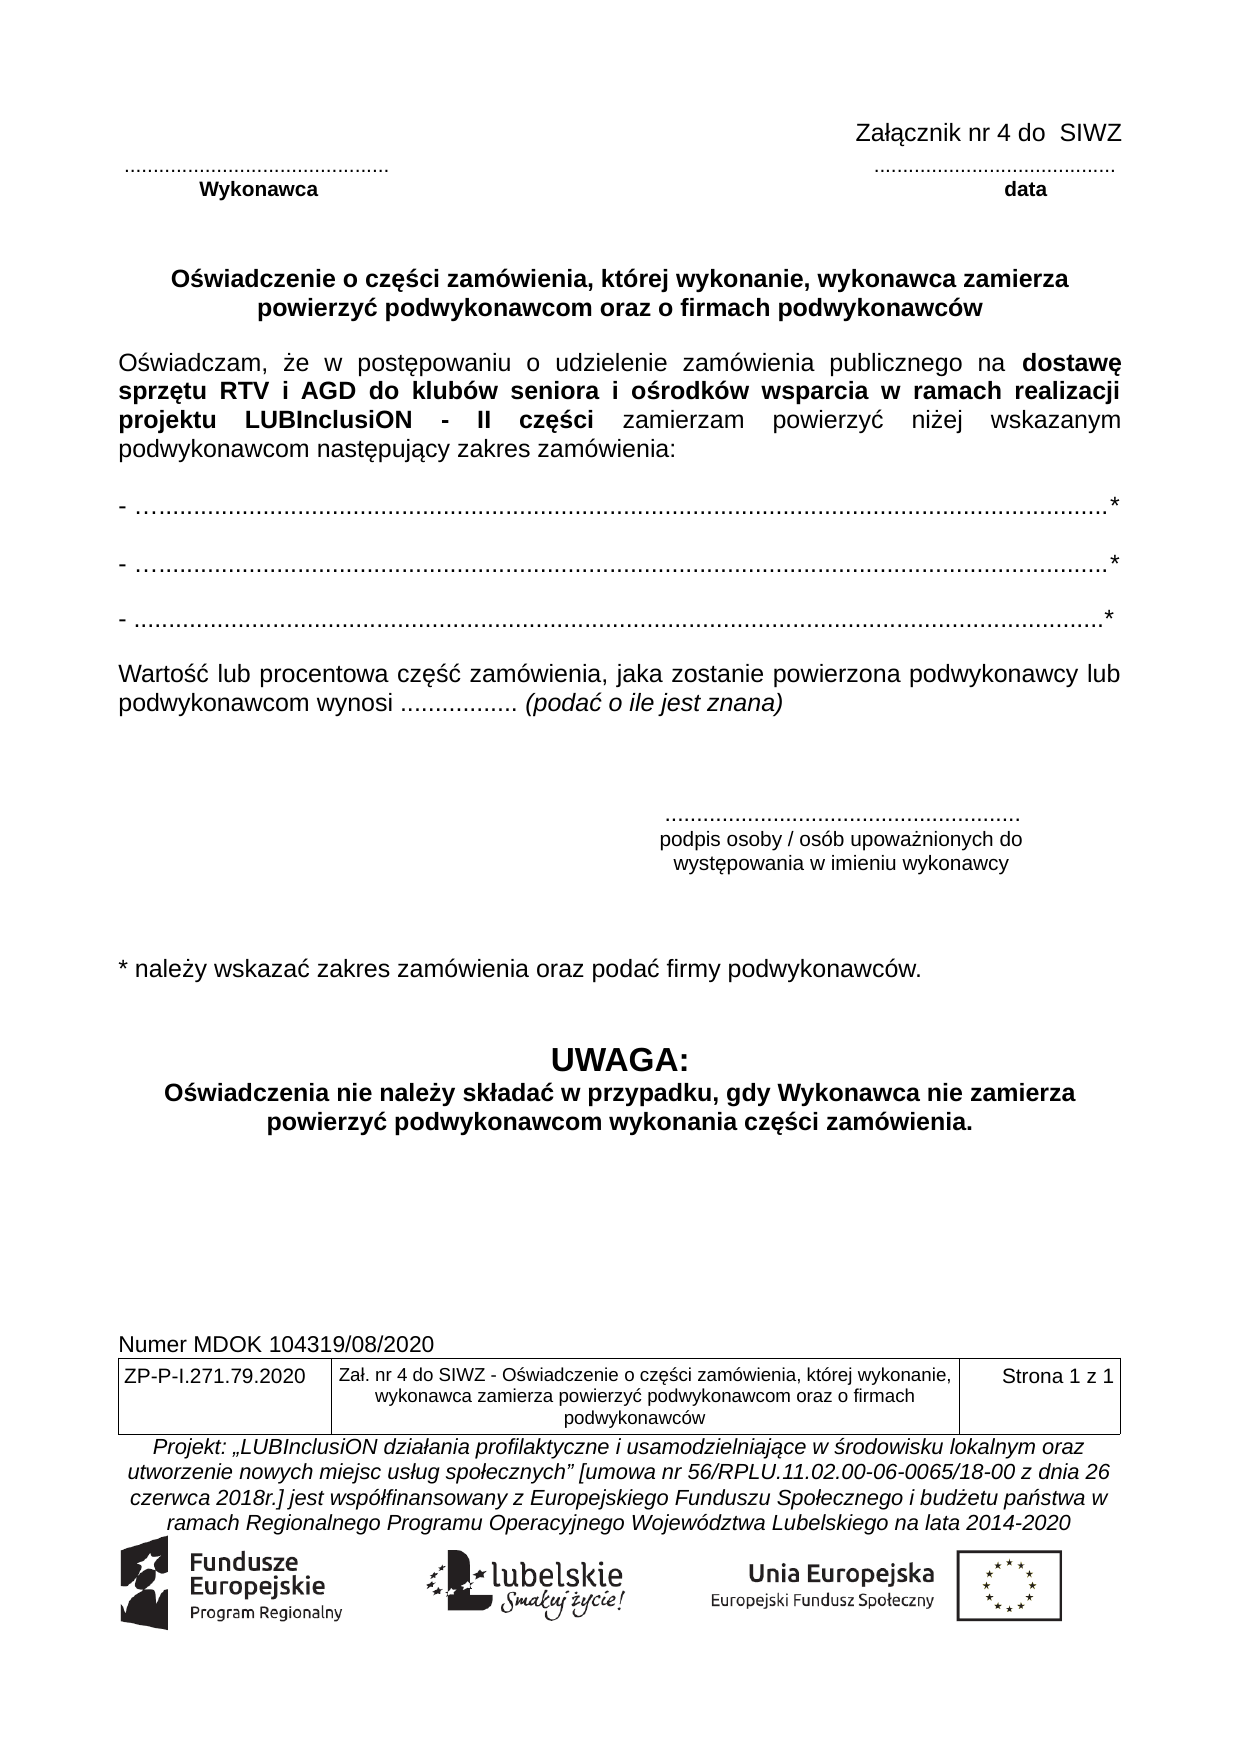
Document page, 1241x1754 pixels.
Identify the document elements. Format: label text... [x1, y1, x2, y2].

table_header .............................................. Wykonawca [118, 147, 620, 206]
subtitle Załącznik nr 4 do SIWZ [118, 118, 1122, 147]
text - ….........................................................................................................................................* [118, 491, 1122, 520]
text podpis osoby / osób upoważnionych do występowania w imieniu wykonawcy [560, 827, 1122, 875]
text Wartość lub procentowa część zamówienia, jaka zostanie powierzona podwykonawcy lub podwykonawcom wynosi ................. (podać o ile jest znana) [118, 659, 1122, 717]
text Oświadczenia nie należy składać w przypadku, gdy Wykonawca nie zamierza powierzyć podwykonawcom wykonania części zamówienia. [118, 1078, 1122, 1136]
table_header .......................................... data [620, 147, 1122, 206]
text - ............................................................................................................................................* [118, 604, 1122, 633]
picture [118, 1535, 1063, 1631]
text Oświadczam, że w postępowaniu o udzielenie zamówienia publicznego na dostawę sprzętu RTV i AGD do klubów seniora i ośrodków wsparcia w ramach realizacji projektu LUBInclusiON - II części zamierzam powierzyć niżej wskazanym podwykonawcom następujący zakres zamówienia: [118, 348, 1122, 463]
text * należy wskazać zakres zamówienia oraz podać firmy podwykonawców. [118, 954, 1122, 982]
text - ….........................................................................................................................................* [118, 549, 1122, 578]
text UWAGA: [118, 1040, 1122, 1078]
text Oświadczenie o części zamówienia, której wykonanie, wykonawca zamierza powierzyć podwykonawcom oraz o firmach podwykonawców [118, 264, 1122, 321]
text ........................................................ [563, 800, 1122, 827]
